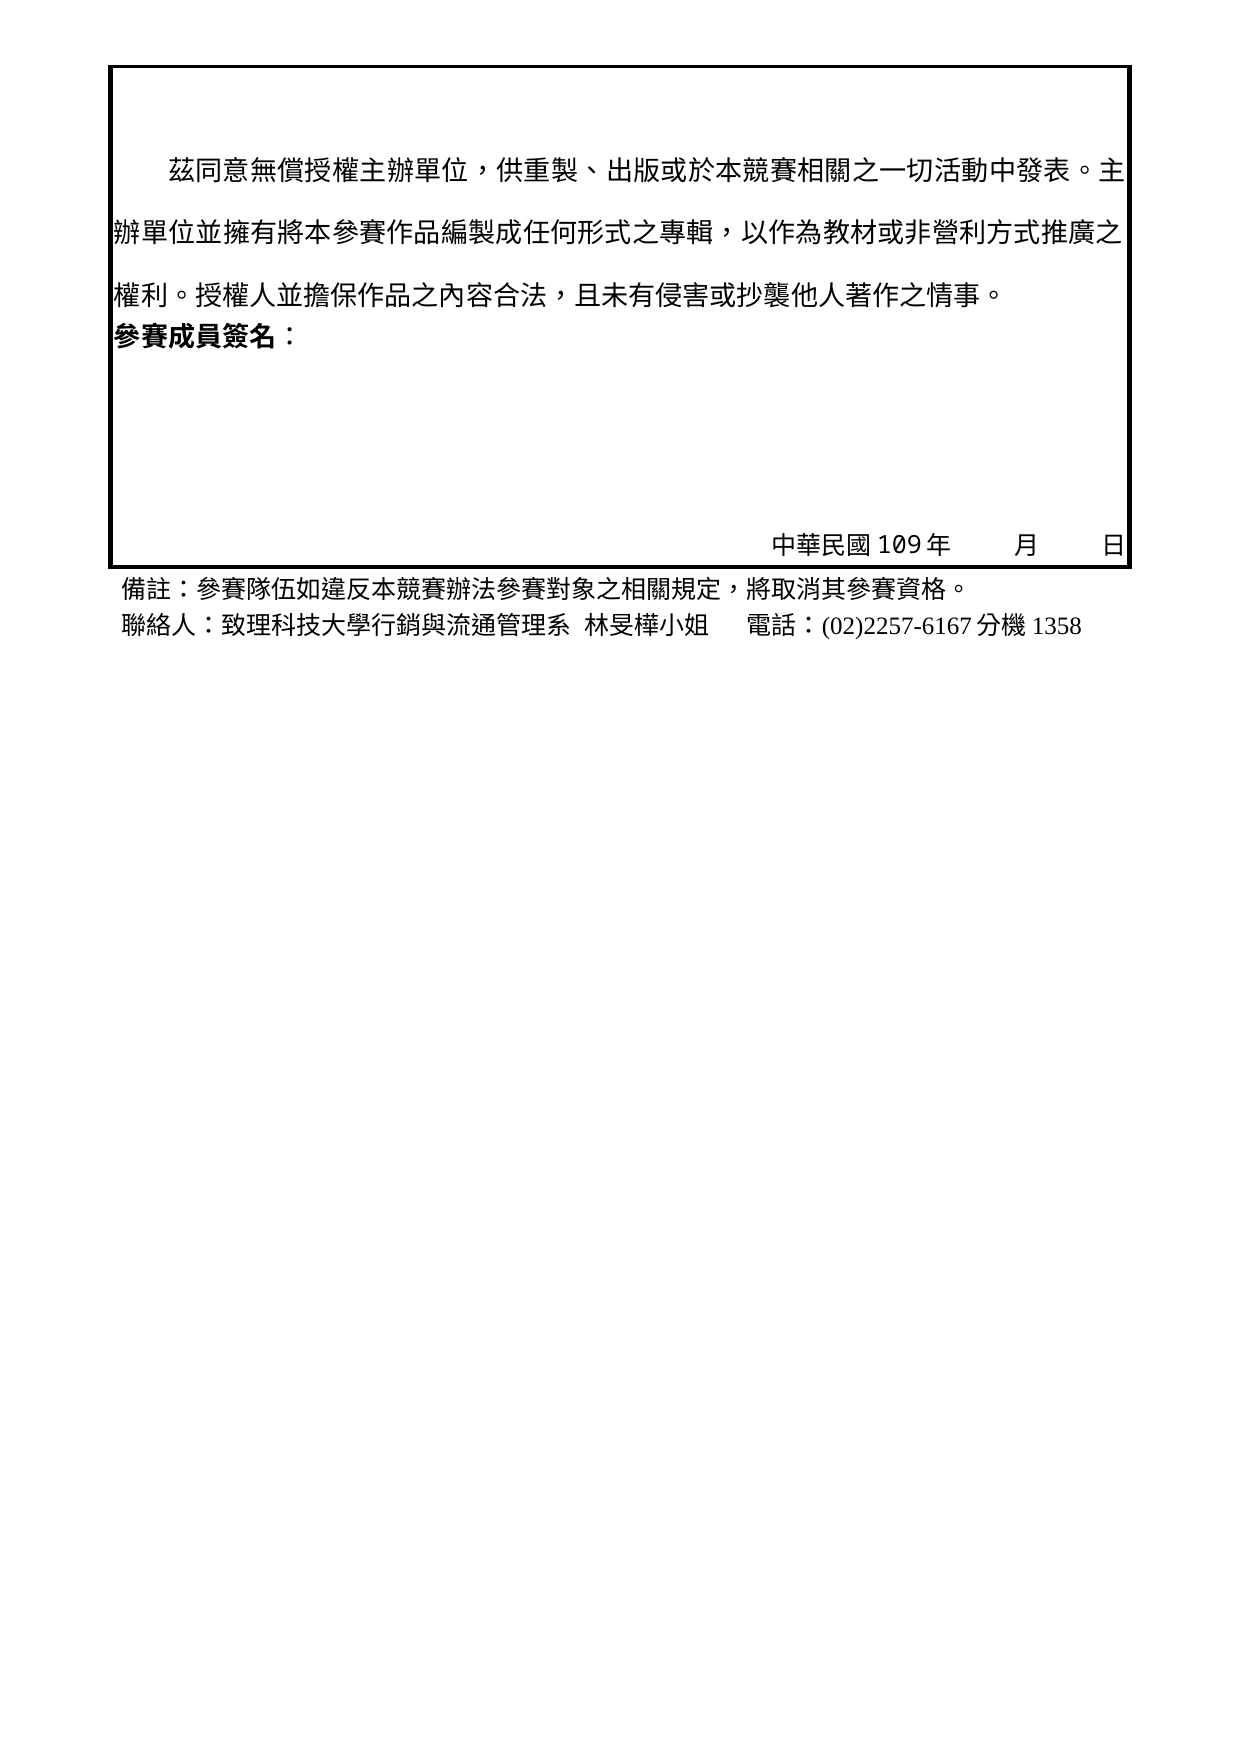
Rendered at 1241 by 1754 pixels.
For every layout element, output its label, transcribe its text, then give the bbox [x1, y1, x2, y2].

text 備註：參賽隊伍如違反本競賽辦法參賽對象之相關規定，將取消其參賽資格。 [122, 569, 1181, 605]
table_cell 茲同意無償授權主辦單位，供重製、出版或於本競賽相關之一切活動中發表。主辦單位並擁有將本參賽作品編製成任何形式之專輯，以作為教材或非營利方式推廣之權利。授權人並擔保作品之內容合法，且未有侵害或抄襲他人著作之情事。 參賽成員簽名： 中華民國109年 月 日 [113, 68, 1127, 564]
text 聯絡人：致理科技大學行銷與流通管理系 林旻樺小姐 電話：(02)2257-6167分機1358 [122, 605, 1181, 642]
